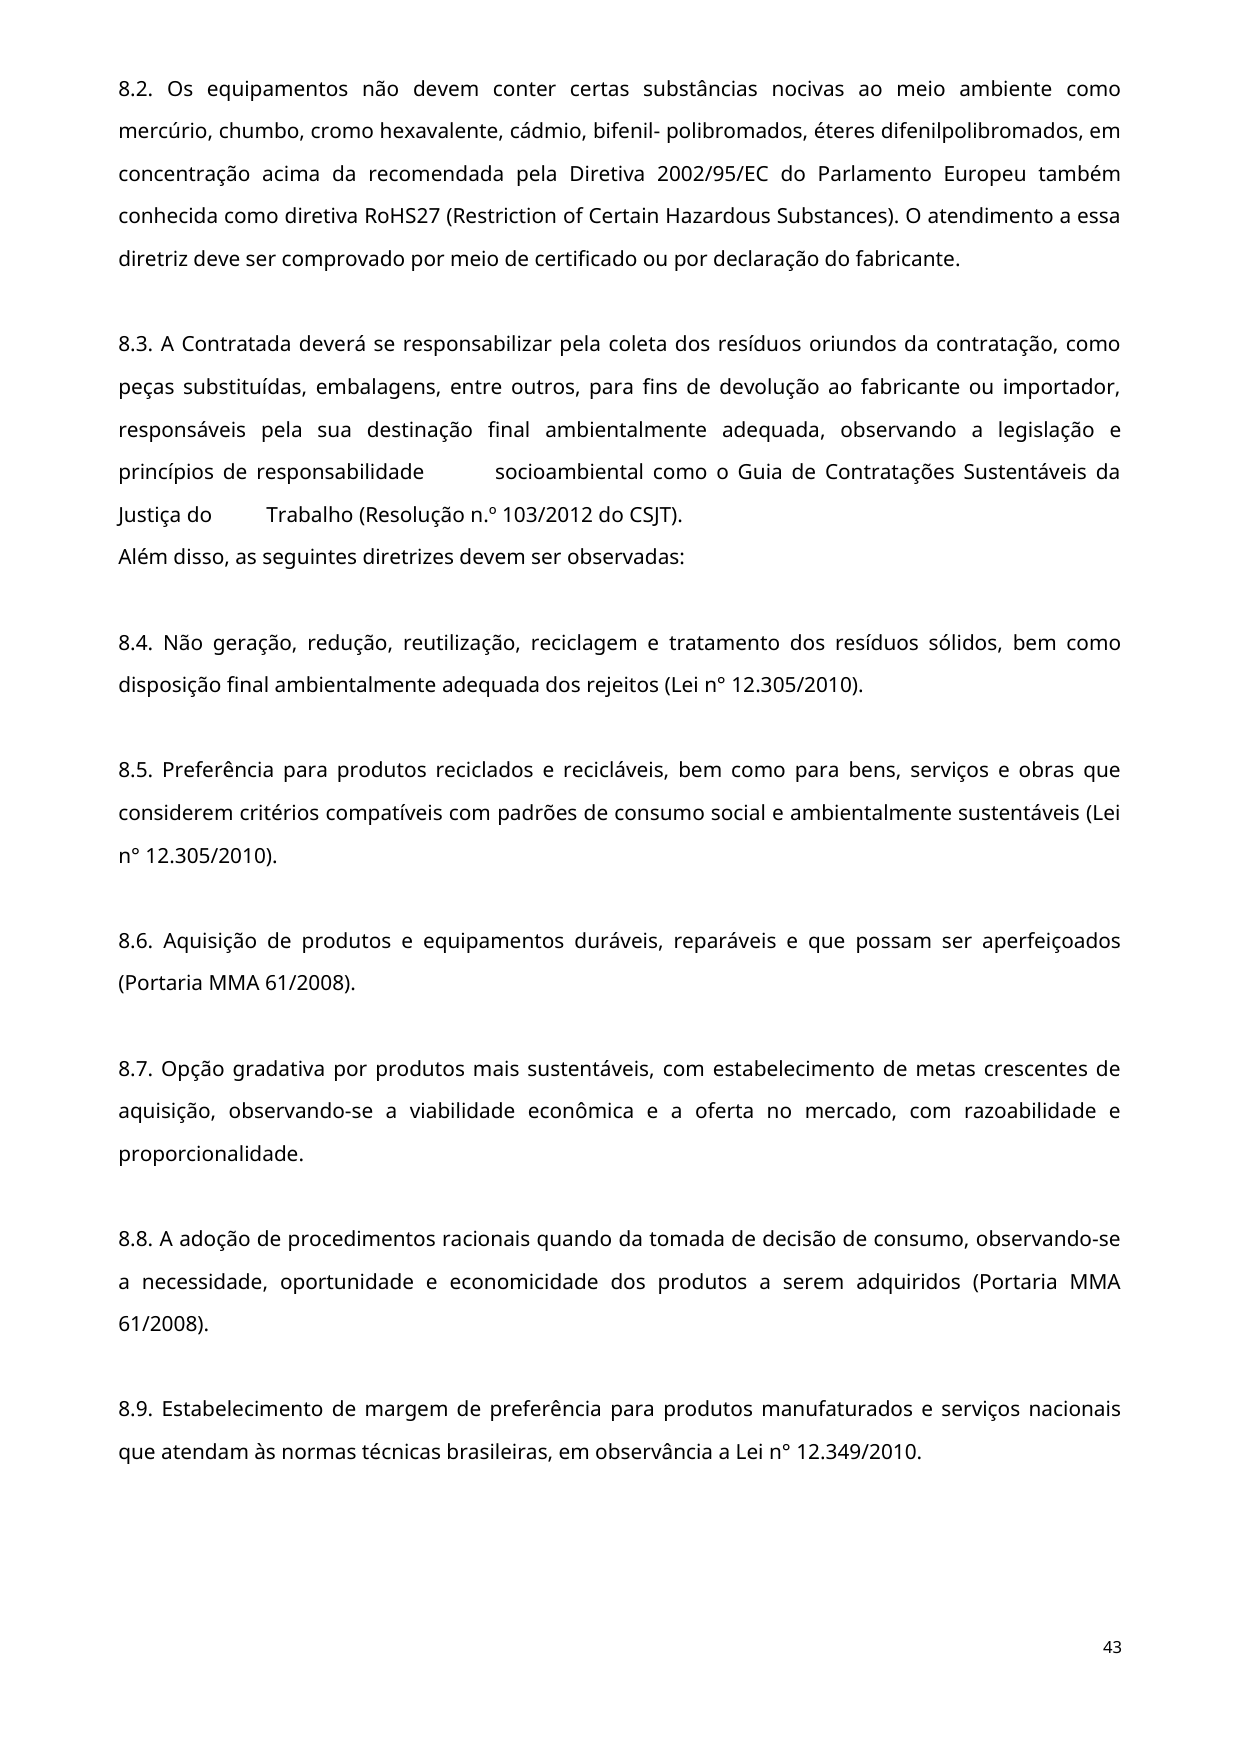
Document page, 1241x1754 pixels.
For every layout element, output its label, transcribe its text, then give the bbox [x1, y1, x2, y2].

text 8.2. Os equipamentos não devem conter certas substâncias nocivas ao meio ambiente como mercúrio, chumbo, cromo hexavalente, cádmio, bifenil- polibromados, éteres difenilpolibromados, em concentração acima da recomendada pela Diretiva 2002/95/EC do Parlamento Europeu também conhecida como diretiva RoHS27 (Restriction of Certain Hazardous Substances). O atendimento a essa diretriz deve ser comprovado por meio de certificado ou por declaração do fabricante. [118, 74, 1122, 273]
text 8.9. Estabelecimento de margem de preferência para produtos manufaturados e serviços nacionais que atendam às normas técnicas brasileiras, em observância a Lei n° 12.349/2010. [118, 1394, 1122, 1466]
text 8.8. A adoção de procedimentos racionais quando da tomada de decisão de consumo, observando-se a necessidade, oportunidade e economicidade dos produtos a serem adquiridos (Portaria MMA 61/2008). [118, 1224, 1122, 1338]
text 8.4. Não geração, redução, reutilização, reciclagem e tratamento dos resíduos sólidos, bem como disposição final ambientalmente adequada dos rejeitos (Lei n° 12.305/2010). [118, 628, 1122, 699]
text 8.5. Preferência para produtos reciclados e recicláveis, bem como para bens, serviços e obras que considerem critérios compatíveis com padrões de consumo social e ambientalmente sustentáveis (Lei n° 12.305/2010). [118, 756, 1122, 869]
text 8.7. Opção gradativa por produtos mais sustentáveis, com estabelecimento de metas crescentes de aquisição, observando-se a viabilidade econômica e a oferta no mercado, com razoabilidade e proporcionalidade. [118, 1054, 1122, 1167]
text 8.3. A Contratada deverá se responsabilizar pela coleta dos resíduos oriundos da contratação, como peças substituídas, embalagens, entre outros, para fins de devolução ao fabricante ou importador, responsáveis pela sua destinação final ambientalmente adequada, observando a legislação e princípios de responsabilidade socioambiental como o Guia de Contratações Sustentáveis da Justiça do Trabalho (Resolução n.º 103/2012 do CSJT). [118, 329, 1122, 528]
text Além disso, as seguintes diretrizes devem ser observadas: [118, 542, 1122, 571]
text 8.6. Aquisição de produtos e equipamentos duráveis, reparáveis e que possam ser aperfeiçoados (Portaria MMA 61/2008). [118, 926, 1122, 997]
